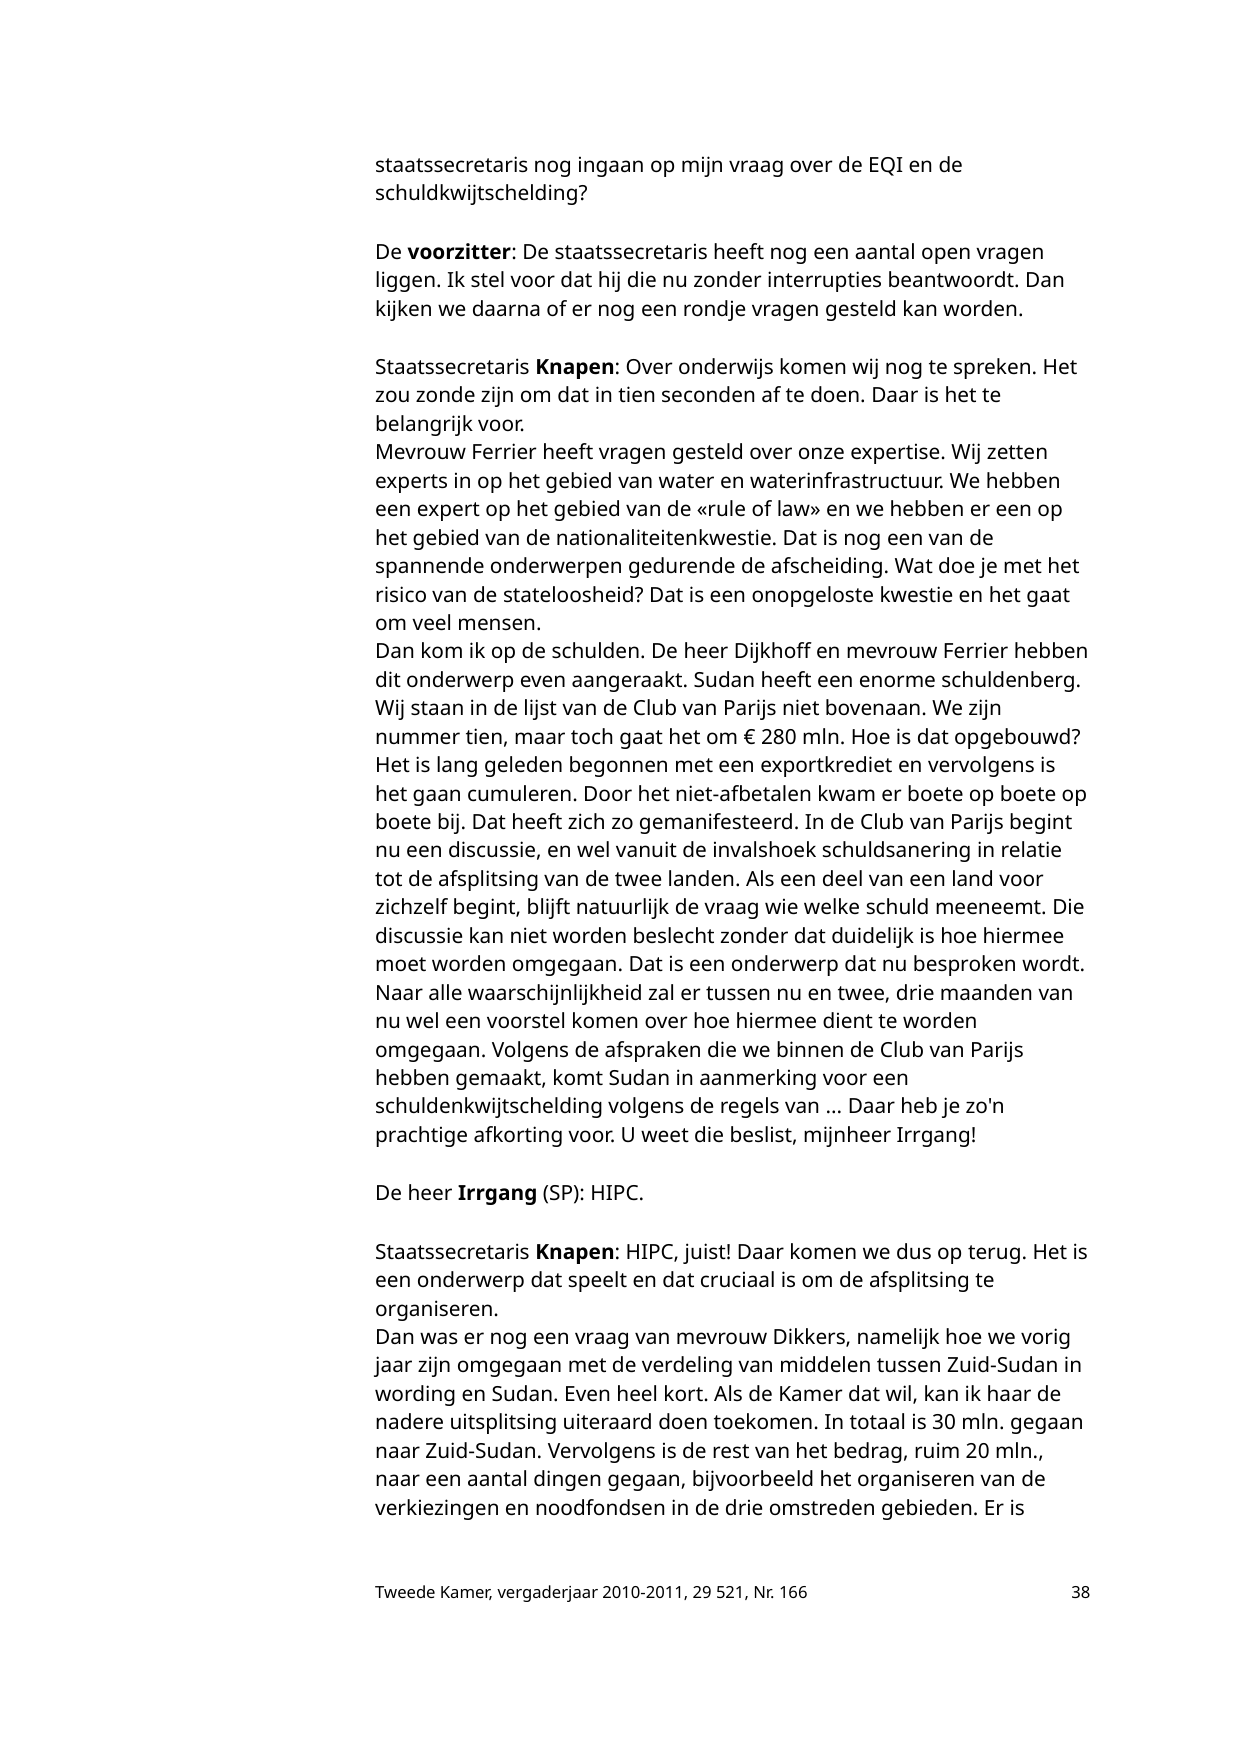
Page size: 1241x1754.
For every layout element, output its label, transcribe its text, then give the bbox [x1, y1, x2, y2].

text Dan kom ik op de schulden. De heer Dijkhoff en mevrouw Ferrier hebben dit onderwerp even aangeraakt. Sudan heeft een enorme schuldenberg. Wij staan in de lijst van de Club van Parijs niet bovenaan. We zijn nummer tien, maar toch gaat het om € 280 mln. Hoe is dat opgebouwd? Het is lang geleden begonnen met een exportkrediet en vervolgens is het gaan cumuleren. Door het niet-afbetalen kwam er boete op boete op boete bij. Dat heeft zich zo gemanifesteerd. In de Club van Parijs begint nu een discussie, en wel vanuit de invalshoek schuldsanering in relatie tot de afsplitsing van de twee landen. Als een deel van een land voor zichzelf begint, blijft natuurlijk de vraag wie welke schuld meeneemt. Die discussie kan niet worden beslecht zonder dat duidelijk is hoe hiermee moet worden omgegaan. Dat is een onderwerp dat nu besproken wordt. Naar alle waarschijnlijkheid zal er tussen nu en twee, drie maanden van nu wel een voorstel komen over hoe hiermee dient te worden omgegaan. Volgens de afspraken die we binnen de Club van Parijs hebben gemaakt, komt Sudan in aanmerking voor een schuldenkwijtschelding volgens de regels van ... Daar heb je zo'n prachtige afkorting voor. U weet die beslist, mijnheer Irrgang! [375, 637, 1090, 1148]
text staatssecretaris nog ingaan op mijn vraag over de EQI en de schuldkwijtschelding? [375, 150, 1090, 207]
text De heer Irrgang (SP): HIPC. [375, 1178, 1090, 1207]
text Dan was er nog een vraag van mevrouw Dikkers, namelijk hoe we vorig jaar zijn omgegaan met de verdeling van middelen tussen Zuid-Sudan in wording en Sudan. Even heel kort. Als de Kamer dat wil, kan ik haar de nadere uitsplitsing uiteraard doen toekomen. In totaal is 30 mln. gegaan naar Zuid-Sudan. Vervolgens is de rest van het bedrag, ruim 20 mln., naar een aantal dingen gegaan, bijvoorbeeld het organiseren van de verkiezingen en noodfondsen in de drie omstreden gebieden. Er is [375, 1322, 1090, 1521]
text De voorzitter: De staatssecretaris heeft nog een aantal open vragen liggen. Ik stel voor dat hij die nu zonder interrupties beantwoordt. Dan kijken we daarna of er nog een rondje vragen gesteld kan worden. [375, 237, 1090, 322]
text Mevrouw Ferrier heeft vragen gesteld over onze expertise. Wij zetten experts in op het gebied van water en waterinfrastructuur. We hebben een expert op het gebied van de «rule of law» en we hebben er een op het gebied van de nationaliteitenkwestie. Dat is nog een van de spannende onderwerpen gedurende de afscheiding. Wat doe je met het risico van de stateloosheid? Dat is een onopgeloste kwestie en het gaat om veel mensen. [375, 437, 1090, 637]
text Staatssecretaris Knapen: HIPC, juist! Daar komen we dus op terug. Het is een onderwerp dat speelt en dat cruciaal is om de afsplitsing te organiseren. [375, 1237, 1090, 1322]
text Staatssecretaris Knapen: Over onderwijs komen wij nog te spreken. Het zou zonde zijn om dat in tien seconden af te doen. Daar is het te belangrijk voor. [375, 352, 1090, 437]
